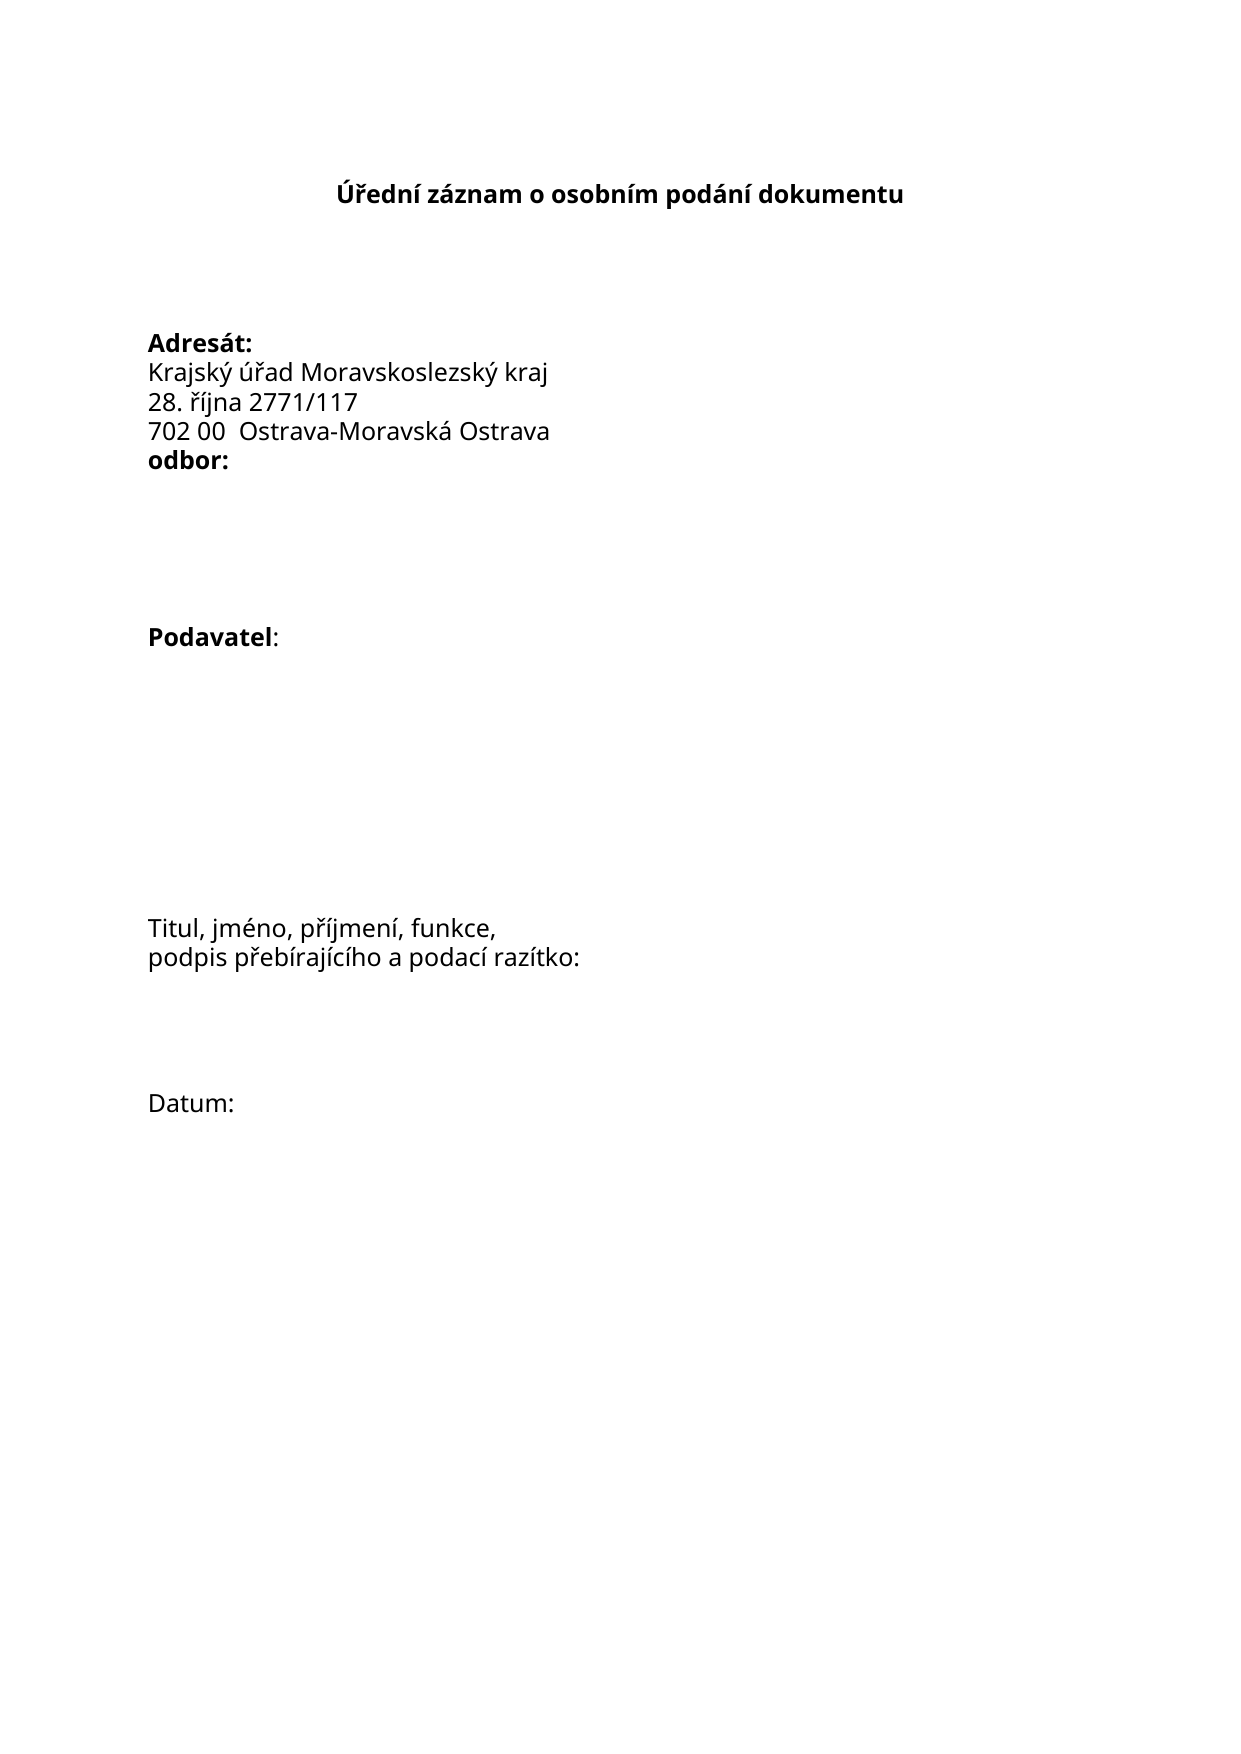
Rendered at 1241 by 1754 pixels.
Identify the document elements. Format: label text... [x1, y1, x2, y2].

text Titul, jméno, příjmení, funkce, [148, 914, 1093, 943]
text podpis přebírajícího a podací razítko: [148, 943, 1093, 973]
text Adresát: [148, 329, 1093, 358]
text Datum: [148, 1089, 1093, 1118]
text Krajský úřad Moravskoslezský kraj 28. října 2771/117 702 00 Ostrava-Moravská Ostrava odbor: [148, 358, 1093, 475]
subtitle Úřední záznam o osobním podání dokumentu [148, 177, 1093, 211]
text Podavatel: [148, 623, 1093, 652]
